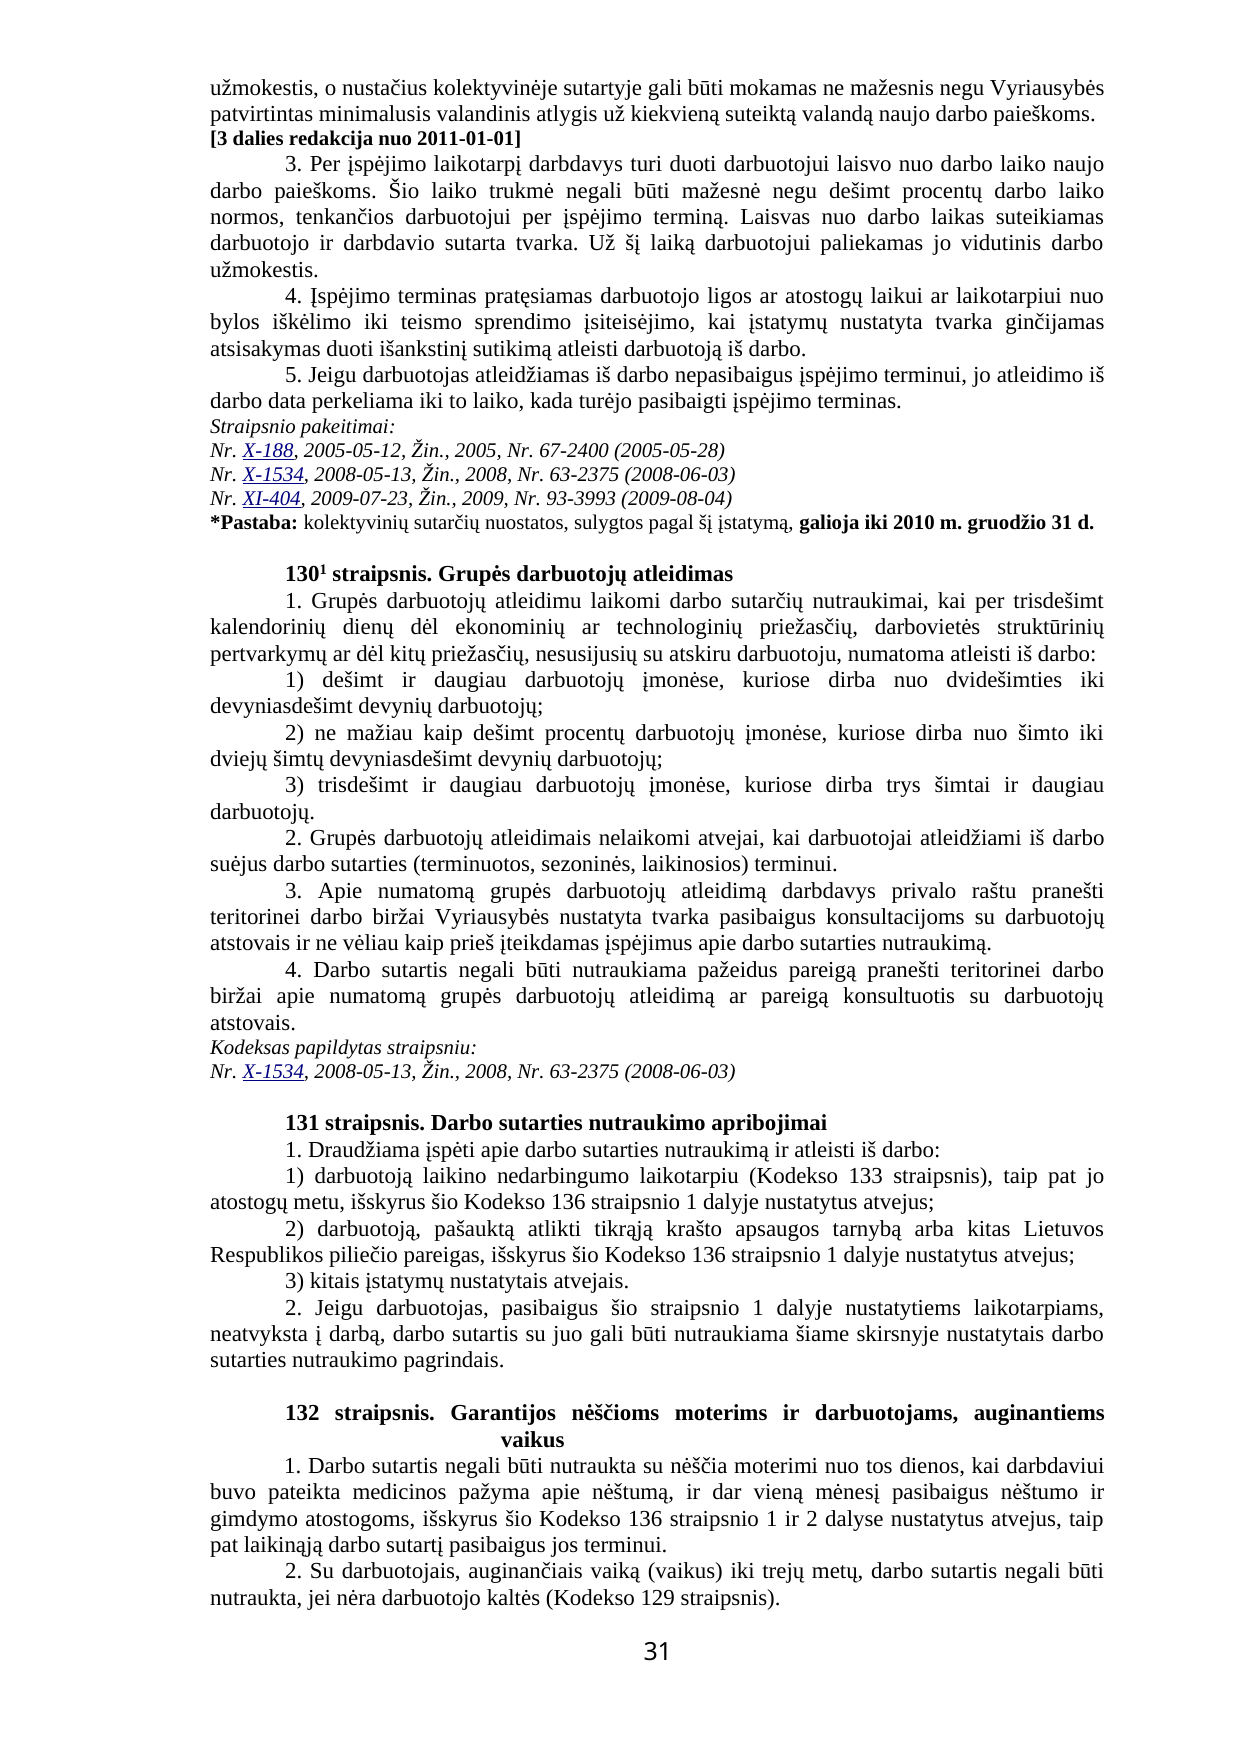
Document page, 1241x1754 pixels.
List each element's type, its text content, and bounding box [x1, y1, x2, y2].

text Nr. X-1534, 2008-05-13, Žin., 2008, Nr. 63-2375 (2008-06-03) [210, 1059, 1106, 1083]
text 4. Įspėjimo terminas pratęsiamas darbuotojo ligos ar atostogų laikui ar laikotarpiui nuo bylos iškėlimo iki teismo sprendimo įsiteisėjimo, kai įstatymų nustatyta tvarka ginčijamas atsisakymas duoti išankstinį sutikimą atleisti darbuotoją iš darbo. [210, 282, 1106, 361]
text Kodeksas papildytas straipsniu: [210, 1035, 1106, 1059]
text [3 dalies redakcija nuo 2011-01-01] [210, 126, 1106, 150]
text 5. Jeigu darbuotojas atleidžiamas iš darbo nepasibaigus įspėjimo terminui, jo atleidimo iš darbo data perkeliama iki to laiko, kada turėjo pasibaigti įspėjimo terminas. [210, 361, 1106, 414]
text 1) dešimt ir daugiau darbuotojų įmonėse, kuriose dirba nuo dvidešimties iki devyniasdešimt devynių darbuotojų; [210, 666, 1106, 719]
text 1. Darbo sutartis negali būti nutraukta su nėščia moterimi nuo tos dienos, kai darbdaviui buvo pateikta medicinos pažyma apie nėštumą, ir dar vieną mėnesį pasibaigus nėštumo ir gimdymo atostogoms, išskyrus šio Kodekso 136 straipsnio 1 ir 2 dalyse nustatytus atvejus, taip pat laikinąją darbo sutartį pasibaigus jos terminui. [210, 1452, 1106, 1557]
text užmokestis, o nustačius kolektyvinėje sutartyje gali būti mokamas ne mažesnis negu Vyriausybės patvirtintas minimalusis valandinis atlygis už kiekvieną suteiktą valandą naujo darbo paieškoms. [210, 73, 1106, 126]
text Nr. X-188, 2005-05-12, Žin., 2005, Nr. 67-2400 (2005-05-28) [210, 438, 1106, 462]
text 3) trisdešimt ir daugiau darbuotojų įmonėse, kuriose dirba trys šimtai ir daugiau darbuotojų. [210, 771, 1106, 824]
text 2. Jeigu darbuotojas, pasibaigus šio straipsnio 1 dalyje nustatytiems laikotarpiams, neatvyksta į darbą, darbo sutartis su juo gali būti nutraukiama šiame skirsnyje nustatytais darbo sutarties nutraukimo pagrindais. [210, 1294, 1106, 1373]
text 2. Su darbuotojais, auginančiais vaiką (vaikus) iki trejų metų, darbo sutartis negali būti nutraukta, jei nėra darbuotojo kaltės (Kodekso 129 straipsnis). [210, 1557, 1106, 1610]
text 4. Darbo sutartis negali būti nutraukiama pažeidus pareigą pranešti teritorinei darbo biržai apie numatomą grupės darbuotojų atleidimą ar pareigą konsultuotis su darbuotojų atstovais. [210, 956, 1106, 1035]
text 1301 straipsnis. Grupės darbuotojų atleidimas [210, 561, 1106, 587]
text 132 straipsnis. Garantijos nėščioms moterims ir darbuotojams, auginantiems vaikus [285, 1399, 1106, 1452]
text Nr. XI-404, 2009-07-23, Žin., 2009, Nr. 93-3993 (2009-08-04) [210, 486, 1106, 510]
text 3. Per įspėjimo laikotarpį darbdavys turi duoti darbuotojui laisvo nuo darbo laiko naujo darbo paieškoms. Šio laiko trukmė negali būti mažesnė negu dešimt procentų darbo laiko normos, tenkančios darbuotojui per įspėjimo terminą. Laisvas nuo darbo laikas suteikiamas darbuotojo ir darbdavio sutarta tvarka. Už šį laiką darbuotojui paliekamas jo vidutinis darbo užmokestis. [210, 150, 1106, 282]
text 1) darbuotoją laikino nedarbingumo laikotarpiu (Kodekso 133 straipsnis), taip pat jo atostogų metu, išskyrus šio Kodekso 136 straipsnio 1 dalyje nustatytus atvejus; [210, 1162, 1106, 1215]
text 2) darbuotoją, pašauktą atlikti tikrąją krašto apsaugos tarnybą arba kitas Lietuvos Respublikos piliečio pareigas, išskyrus šio Kodekso 136 straipsnio 1 dalyje nustatytus atvejus; [210, 1215, 1106, 1267]
text 2) ne mažiau kaip dešimt procentų darbuotojų įmonėse, kuriose dirba nuo šimto iki dviejų šimtų devyniasdešimt devynių darbuotojų; [210, 719, 1106, 771]
text 3) kitais įstatymų nustatytais atvejais. [210, 1267, 1106, 1294]
text Nr. X-1534, 2008-05-13, Žin., 2008, Nr. 63-2375 (2008-06-03) [210, 462, 1106, 486]
text Straipsnio pakeitimai: [210, 414, 1106, 438]
text 1. Draudžiama įspėti apie darbo sutarties nutraukimą ir atleisti iš darbo: [210, 1136, 1106, 1162]
text 1. Grupės darbuotojų atleidimu laikomi darbo sutarčių nutraukimai, kai per trisdešimt kalendorinių dienų dėl ekonominių ar technologinių priežasčių, darbovietės struktūrinių pertvarkymų ar dėl kitų priežasčių, nesusijusių su atskiru darbuotoju, numatoma atleisti iš darbo: [210, 587, 1106, 666]
text 3. Apie numatomą grupės darbuotojų atleidimą darbdavys privalo raštu pranešti teritorinei darbo biržai Vyriausybės nustatyta tvarka pasibaigus konsultacijoms su darbuotojų atstovais ir ne vėliau kaip prieš įteikdamas įspėjimus apie darbo sutarties nutraukimą. [210, 877, 1106, 956]
text *Pastaba: kolektyvinių sutarčių nuostatos, sulygtos pagal šį įstatymą, galioja iki 2010 m. gruodžio 31 d. [210, 510, 1106, 534]
text 131 straipsnis. Darbo sutarties nutraukimo apribojimai [210, 1109, 1106, 1136]
text 2. Grupės darbuotojų atleidimais nelaikomi atvejai, kai darbuotojai atleidžiami iš darbo suėjus darbo sutarties (terminuotos, sezoninės, laikinosios) terminui. [210, 824, 1106, 877]
